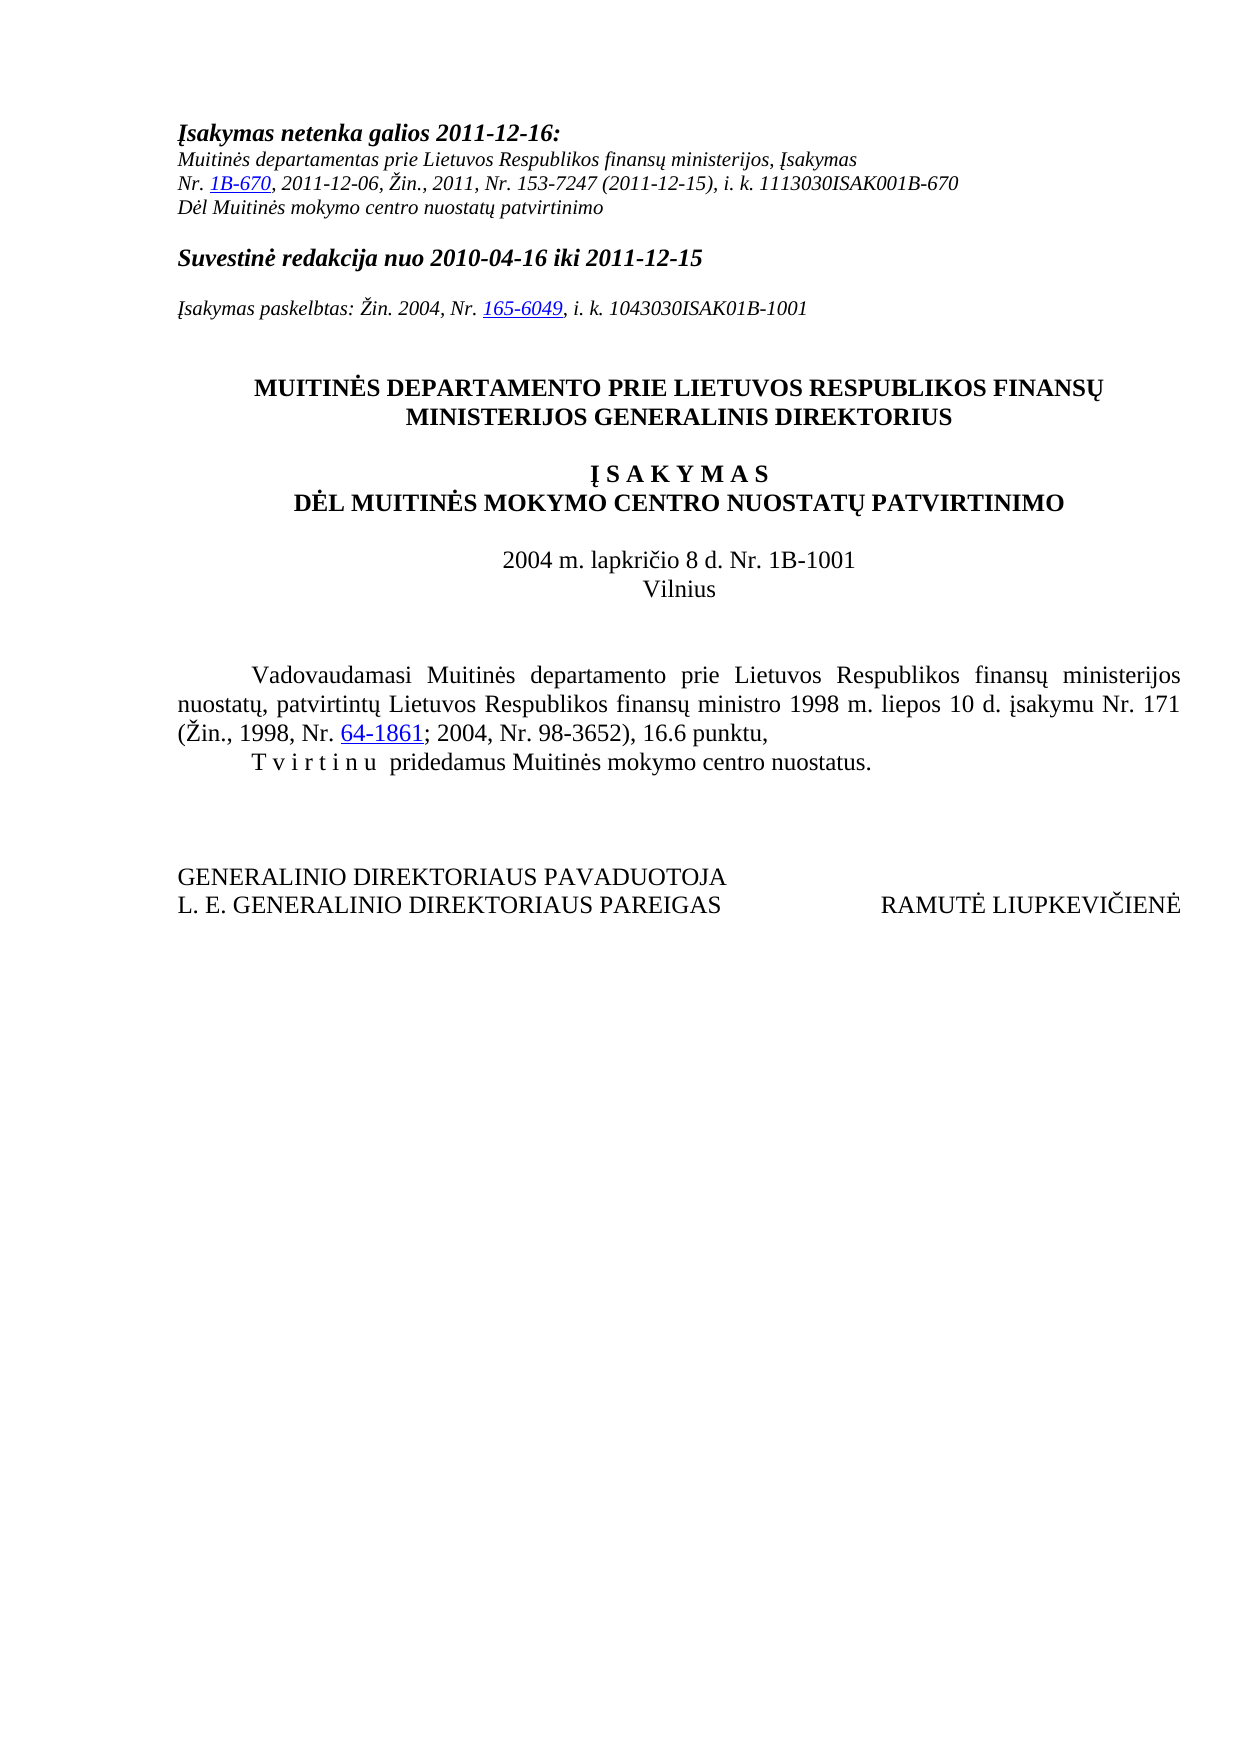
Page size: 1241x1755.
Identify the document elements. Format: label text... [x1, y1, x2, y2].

text Įsakymas paskelbtas: Žin. 2004, Nr. 165-6049, i. k. 1043030ISAK01B-1001 [177, 296, 1181, 320]
text Nr. 1B-670, 2011-12-06, Žin., 2011, Nr. 153-7247 (2011-12-15), i. k. 1113030ISAK001B-670 [177, 171, 1181, 195]
text Tvirtinu pridedamus Muitinės mokymo centro nuostatus. [177, 747, 1181, 775]
text Muitinės departamentas prie Lietuvos Respublikos finansų ministerijos, Įsakymas [177, 147, 1181, 171]
text GENERALINIO DIREKTORIAUS PAVADUOTOJA [177, 862, 1181, 890]
text Vilnius [177, 574, 1181, 603]
text Suvestinė redakcija nuo 2010-04-16 iki 2011-12-15 [177, 243, 1181, 272]
text Į S A K Y M A S [177, 459, 1181, 488]
text DĖL MUITINĖS MOKYMO CENTRO NUOSTATŲ PATVIRTINIMO [177, 488, 1181, 517]
text Vadovaudamasi Muitinės departamento prie Lietuvos Respublikos finansų ministerijos nuostatų, patvirtintų Lietuvos Respublikos finansų ministro 1998 m. liepos 10 d. įsakymu Nr. 171 (Žin., 1998, Nr. 64-1861; 2004, Nr. 98-3652), 16.6 punktu, [177, 660, 1181, 747]
text 2004 m. lapkričio 8 d. Nr. 1B-1001 [177, 545, 1181, 574]
text L. E. GENERALINIO DIREKTORIAUS PAREIGAS RAMUTĖ LIUPKEVIČIENĖ [177, 890, 1181, 919]
text Įsakymas netenka galios 2011-12-16: [177, 118, 1181, 147]
text Dėl Muitinės mokymo centro nuostatų patvirtinimo [177, 195, 1181, 219]
text MUITINĖS DEPARTAMENTO PRIE LIETUVOS RESPUBLIKOS FINANSŲ MINISTERIJOS GENERALINIS DIREKTORIUS [177, 373, 1181, 430]
